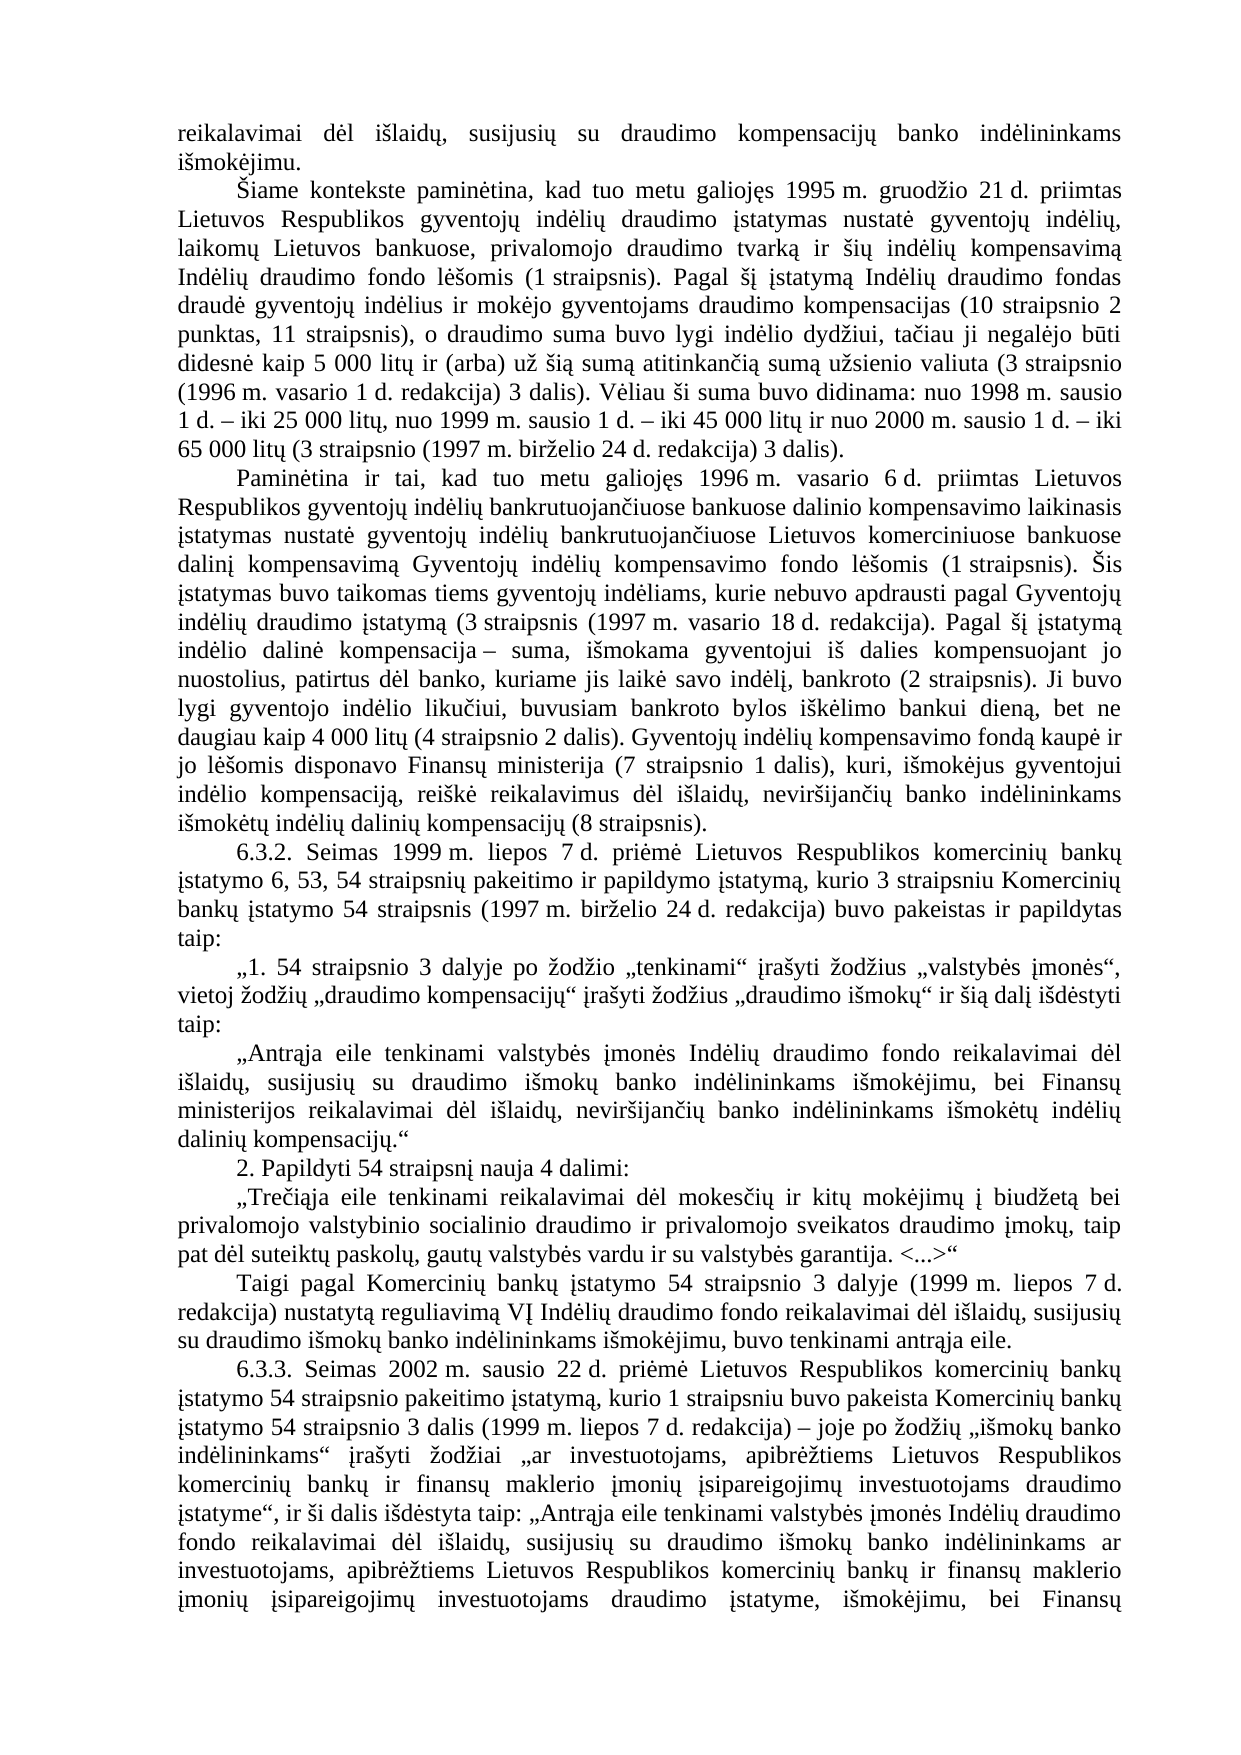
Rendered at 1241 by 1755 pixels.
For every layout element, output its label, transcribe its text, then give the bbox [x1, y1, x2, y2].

text Taigi pagal Komercinių bankų įstatymo 54 straipsnio 3 dalyje (1999 m. liepos 7 d. redakcija) nustatytą reguliavimą VĮ Indėlių draudimo fondo reikalavimai dėl išlaidų, susijusių su draudimo išmokų banko indėlininkams išmokėjimu, buvo tenkinami antrąja eile. [177, 1268, 1122, 1354]
text „Trečiąja eile tenkinami reikalavimai dėl mokesčių ir kitų mokėjimų į biudžetą bei privalomojo valstybinio socialinio draudimo ir privalomojo sveikatos draudimo įmokų, taip pat dėl suteiktų paskolų, gautų valstybės vardu ir su valstybės garantija. <...>“ [177, 1182, 1122, 1268]
text „Antrąja eile tenkinami valstybės įmonės Indėlių draudimo fondo reikalavimai dėl išlaidų, susijusių su draudimo išmokų banko indėlininkams išmokėjimu, bei Finansų ministerijos reikalavimai dėl išlaidų, neviršijančių banko indėlininkams išmokėtų indėlių dalinių kompensacijų.“ [177, 1038, 1122, 1153]
text 2. Papildyti 54 straipsnį nauja 4 dalimi: [177, 1153, 1122, 1182]
text reikalavimai dėl išlaidų, susijusių su draudimo kompensacijų banko indėlininkams išmokėjimu. [177, 118, 1122, 176]
text Šiame kontekste paminėtina, kad tuo metu galiojęs 1995 m. gruodžio 21 d. priimtas Lietuvos Respublikos gyventojų indėlių draudimo įstatymas nustatė gyventojų indėlių, laikomų Lietuvos bankuose, privalomojo draudimo tvarką ir šių indėlių kompensavimą Indėlių draudimo fondo lėšomis (1 straipsnis). Pagal šį įstatymą Indėlių draudimo fondas draudė gyventojų indėlius ir mokėjo gyventojams draudimo kompensacijas (10 straipsnio 2 punktas, 11 straipsnis), o draudimo suma buvo lygi indėlio dydžiui, tačiau ji negalėjo būti didesnė kaip 5 000 litų ir (arba) už šią sumą atitinkančią sumą užsienio valiuta (3 straipsnio (1996 m. vasario 1 d. redakcija) 3 dalis). Vėliau ši suma buvo didinama: nuo 1998 m. sausio 1 d. – iki 25 000 litų, nuo 1999 m. sausio 1 d. – iki 45 000 litų ir nuo 2000 m. sausio 1 d. – iki 65 000 litų (3 straipsnio (1997 m. birželio 24 d. redakcija) 3 dalis). [177, 176, 1122, 463]
text 6.3.2. Seimas 1999 m. liepos 7 d. priėmė Lietuvos Respublikos komercinių bankų įstatymo 6, 53, 54 straipsnių pakeitimo ir papildymo įstatymą, kurio 3 straipsniu Komercinių bankų įstatymo 54 straipsnis (1997 m. birželio 24 d. redakcija) buvo pakeistas ir papildytas taip: [177, 837, 1122, 952]
text 6.3.3. Seimas 2002 m. sausio 22 d. priėmė Lietuvos Respublikos komercinių bankų įstatymo 54 straipsnio pakeitimo įstatymą, kurio 1 straipsniu buvo pakeista Komercinių bankų įstatymo 54 straipsnio 3 dalis (1999 m. liepos 7 d. redakcija) – joje po žodžių „išmokų banko indėlininkams“ įrašyti žodžiai „ar investuotojams, apibrėžtiems Lietuvos Respublikos komercinių bankų ir finansų maklerio įmonių įsipareigojimų investuotojams draudimo įstatyme“, ir ši dalis išdėstyta taip: „Antrąja eile tenkinami valstybės įmonės Indėlių draudimo fondo reikalavimai dėl išlaidų, susijusių su draudimo išmokų banko indėlininkams ar investuotojams, apibrėžtiems Lietuvos Respublikos komercinių bankų ir finansų maklerio įmonių įsipareigojimų investuotojams draudimo įstatyme, išmokėjimu, bei Finansų [177, 1354, 1122, 1613]
text Paminėtina ir tai, kad tuo metu galiojęs 1996 m. vasario 6 d. priimtas Lietuvos Respublikos gyventojų indėlių bankrutuojančiuose bankuose dalinio kompensavimo laikinasis įstatymas nustatė gyventojų indėlių bankrutuojančiuose Lietuvos komerciniuose bankuose dalinį kompensavimą Gyventojų indėlių kompensavimo fondo lėšomis (1 straipsnis). Šis įstatymas buvo taikomas tiems gyventojų indėliams, kurie nebuvo apdrausti pagal Gyventojų indėlių draudimo įstatymą (3 straipsnis (1997 m. vasario 18 d. redakcija). Pagal šį įstatymą indėlio dalinė kompensacija – suma, išmokama gyventojui iš dalies kompensuojant jo nuostolius, patirtus dėl banko, kuriame jis laikė savo indėlį, bankroto (2 straipsnis). Ji buvo lygi gyventojo indėlio likučiui, buvusiam bankroto bylos iškėlimo bankui dieną, bet ne daugiau kaip 4 000 litų (4 straipsnio 2 dalis). Gyventojų indėlių kompensavimo fondą kaupė ir jo lėšomis disponavo Finansų ministerija (7 straipsnio 1 dalis), kuri, išmokėjus gyventojui indėlio kompensaciją, reiškė reikalavimus dėl išlaidų, neviršijančių banko indėlininkams išmokėtų indėlių dalinių kompensacijų (8 straipsnis). [177, 463, 1122, 837]
text „1. 54 straipsnio 3 dalyje po žodžio „tenkinami“ įrašyti žodžius „valstybės įmonės“, vietoj žodžių „draudimo kompensacijų“ įrašyti žodžius „draudimo išmokų“ ir šią dalį išdėstyti taip: [177, 952, 1122, 1038]
